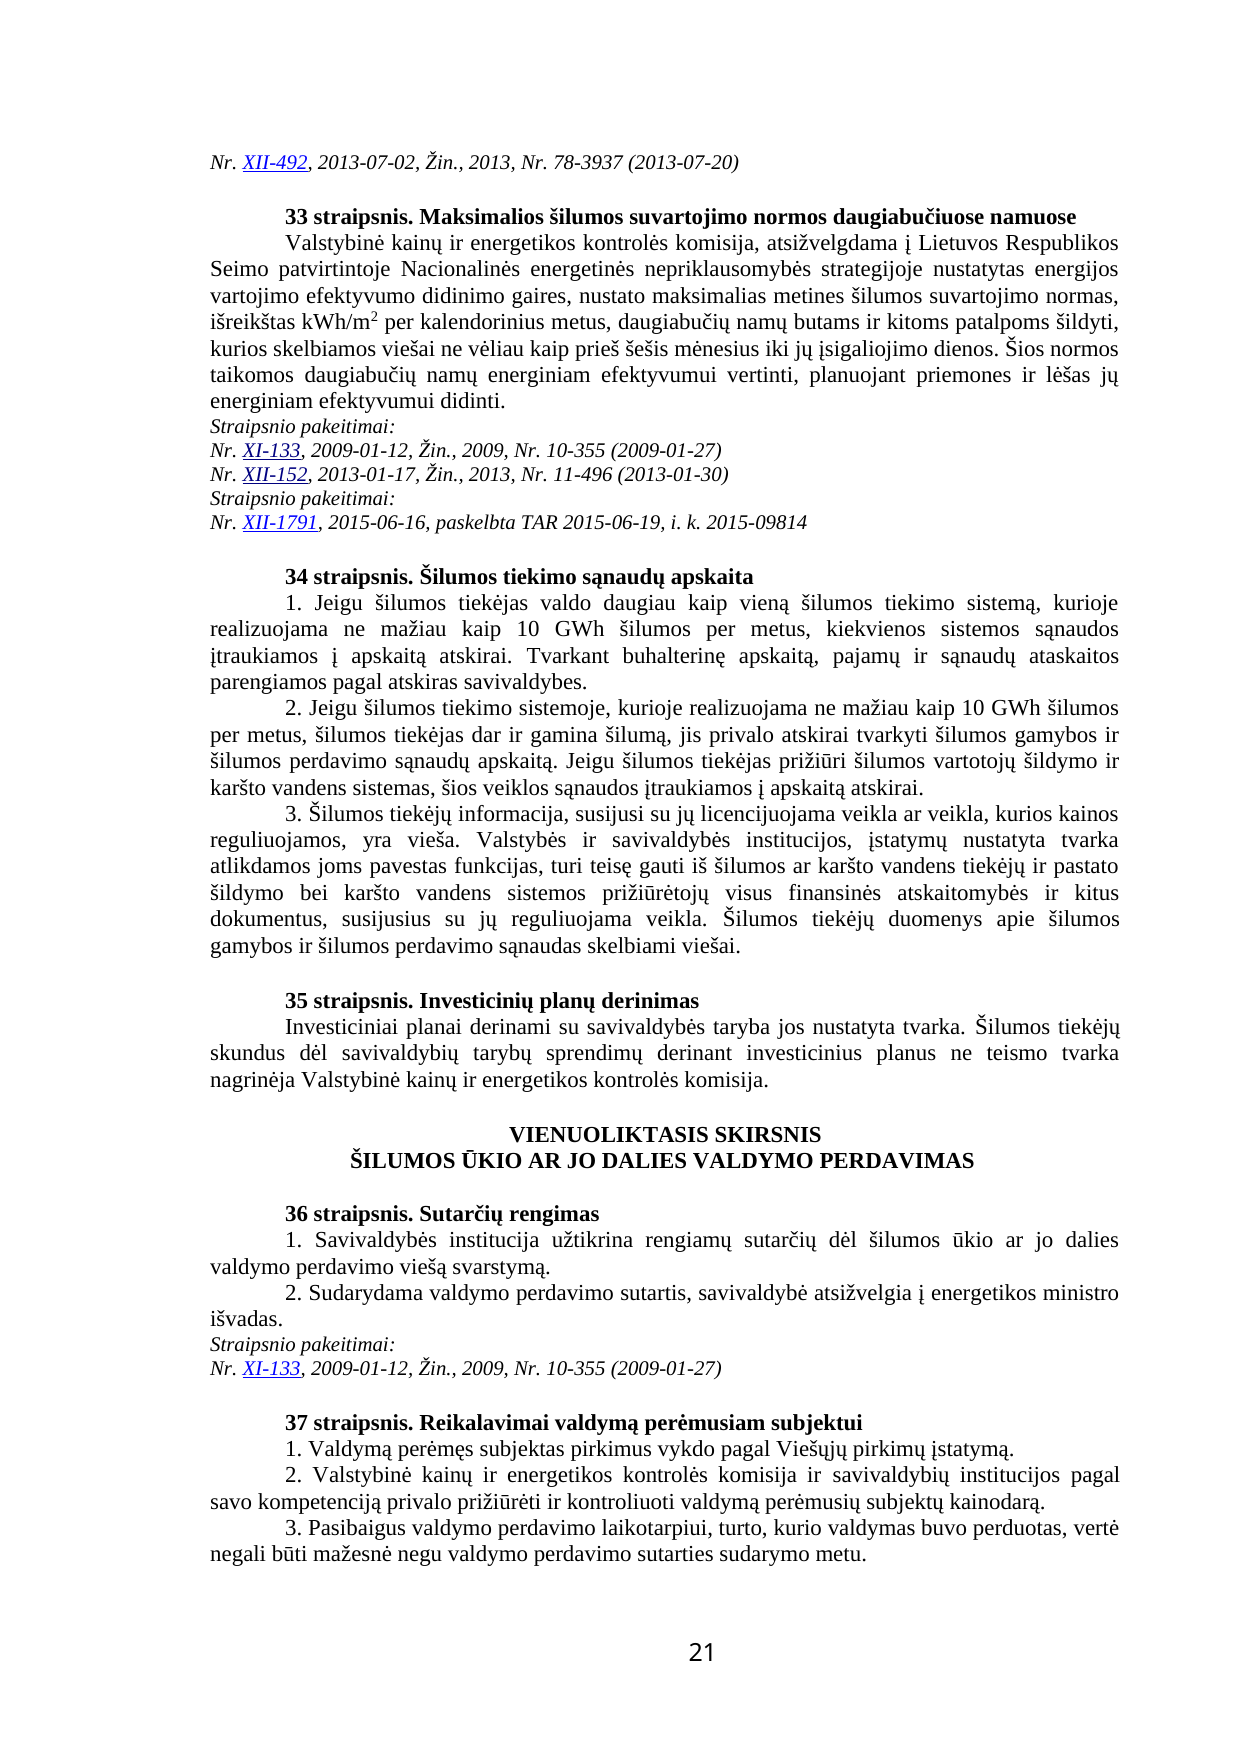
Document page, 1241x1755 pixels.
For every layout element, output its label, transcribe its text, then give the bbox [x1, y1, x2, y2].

text 1. Valdymą perėmęs subjektas pirkimus vykdo pagal Viešųjų pirkimų įstatymą. [210, 1435, 1120, 1461]
text Straipsnio pakeitimai: [210, 486, 1120, 510]
text 3. Šilumos tiekėjų informacija, susijusi su jų licencijuojama veikla ar veikla, kurios kainos reguliuojamos, yra vieša. Valstybės ir savivaldybės institucijos, įstatymų nustatyta tvarka atlikdamos joms pavestas funkcijas, turi teisę gauti iš šilumos ar karšto vandens tiekėjų ir pastato šildymo bei karšto vandens sistemos prižiūrėtojų visus finansinės atskaitomybės ir kitus dokumentus, susijusius su jų reguliuojama veikla. Šilumos tiekėjų duomenys apie šilumos gamybos ir šilumos perdavimo sąnaudas skelbiami viešai. [210, 800, 1120, 958]
text 2. Valstybinė kainų ir energetikos kontrolės komisija ir savivaldybių institucijos pagal savo kompetenciją privalo prižiūrėti ir kontroliuoti valdymą perėmusių subjektų kainodarą. [210, 1461, 1120, 1514]
text Nr. XI-133, 2009-01-12, Žin., 2009, Nr. 10-355 (2009-01-27) [210, 438, 1120, 462]
text 1. Jeigu šilumos tiekėjas valdo daugiau kaip vieną šilumos tiekimo sistemą, kurioje realizuojama ne mažiau kaip 10 GWh šilumos per metus, kiekvienos sistemos sąnaudos įtraukiamos į apskaitą atskirai. Tvarkant buhalterinę apskaitą, pajamų ir sąnaudų ataskaitos parengiamos pagal atskiras savivaldybes. [210, 589, 1120, 694]
text 35 straipsnis. Investicinių planų derinimas [210, 987, 1120, 1013]
text 2. Jeigu šilumos tiekimo sistemoje, kurioje realizuojama ne mažiau kaip 10 GWh šilumos per metus, šilumos tiekėjas dar ir gamina šilumą, jis privalo atskirai tvarkyti šilumos gamybos ir šilumos perdavimo sąnaudų apskaitą. Jeigu šilumos tiekėjas prižiūri šilumos vartotojų šildymo ir karšto vandens sistemas, šios veiklos sąnaudos įtraukiamos į apskaitą atskirai. [210, 694, 1120, 800]
text ŠILUMOS ŪKIO AR JO DALIES VALDYMO PERDAVIMAS [210, 1147, 1120, 1174]
text 34 straipsnis. Šilumos tiekimo sąnaudų apskaita [210, 563, 1120, 589]
text Nr. XII-1791, 2015-06-16, paskelbta TAR 2015-06-19, i. k. 2015-09814 [210, 510, 1120, 534]
text Valstybinė kainų ir energetikos kontrolės komisija, atsižvelgdama į Lietuvos Respublikos Seimo patvirtintoje Nacionalinės energetinės nepriklausomybės strategijoje nustatytas energijos vartojimo efektyvumo didinimo gaires, nustato maksimalias metines šilumos suvartojimo normas, išreikštas kWh/m2 per kalendorinius metus, daugiabučių namų butams ir kitoms patalpoms šildyti, kurios skelbiamos viešai ne vėliau kaip prieš šešis mėnesius iki jų įsigaliojimo dienos. Šios normos taikomos daugiabučių namų energiniam efektyvumui vertinti, planuojant priemones ir lėšas jų energiniam efektyvumui didinti. [210, 229, 1120, 414]
text Investiciniai planai derinami su savivaldybės taryba jos nustatyta tvarka. Šilumos tiekėjų skundus dėl savivaldybių tarybų sprendimų derinant investicinius planus ne teismo tvarka nagrinėja Valstybinė kainų ir energetikos kontrolės komisija. [210, 1013, 1120, 1092]
text 33 straipsnis. Maksimalios šilumos suvartojimo normos daugiabučiuose namuose [210, 203, 1120, 229]
text Nr. XII-152, 2013-01-17, Žin., 2013, Nr. 11-496 (2013-01-30) [210, 462, 1120, 486]
text Straipsnio pakeitimai: [210, 1332, 1120, 1356]
text 3. Pasibaigus valdymo perdavimo laikotarpiui, turto, kurio valdymas buvo perduotas, vertė negali būti mažesnė negu valdymo perdavimo sutarties sudarymo metu. [210, 1514, 1120, 1567]
text 1. Savivaldybės institucija užtikrina rengiamų sutarčių dėl šilumos ūkio ar jo dalies valdymo perdavimo viešą svarstymą. [210, 1226, 1120, 1279]
text Nr. XI-133, 2009-01-12, Žin., 2009, Nr. 10-355 (2009-01-27) [210, 1356, 1120, 1380]
text VIENUOLIKTASIS SKIRSNIS [210, 1121, 1120, 1147]
text Nr. XII-492, 2013-07-02, Žin., 2013, Nr. 78-3937 (2013-07-20) [210, 150, 1120, 174]
text 36 straipsnis. Sutarčių rengimas [210, 1200, 1120, 1226]
text 2. Sudarydama valdymo perdavimo sutartis, savivaldybė atsižvelgia į energetikos ministro išvadas. [210, 1279, 1120, 1332]
text 37 straipsnis. Reikalavimai valdymą perėmusiam subjektui [210, 1409, 1120, 1435]
text Straipsnio pakeitimai: [210, 414, 1120, 438]
